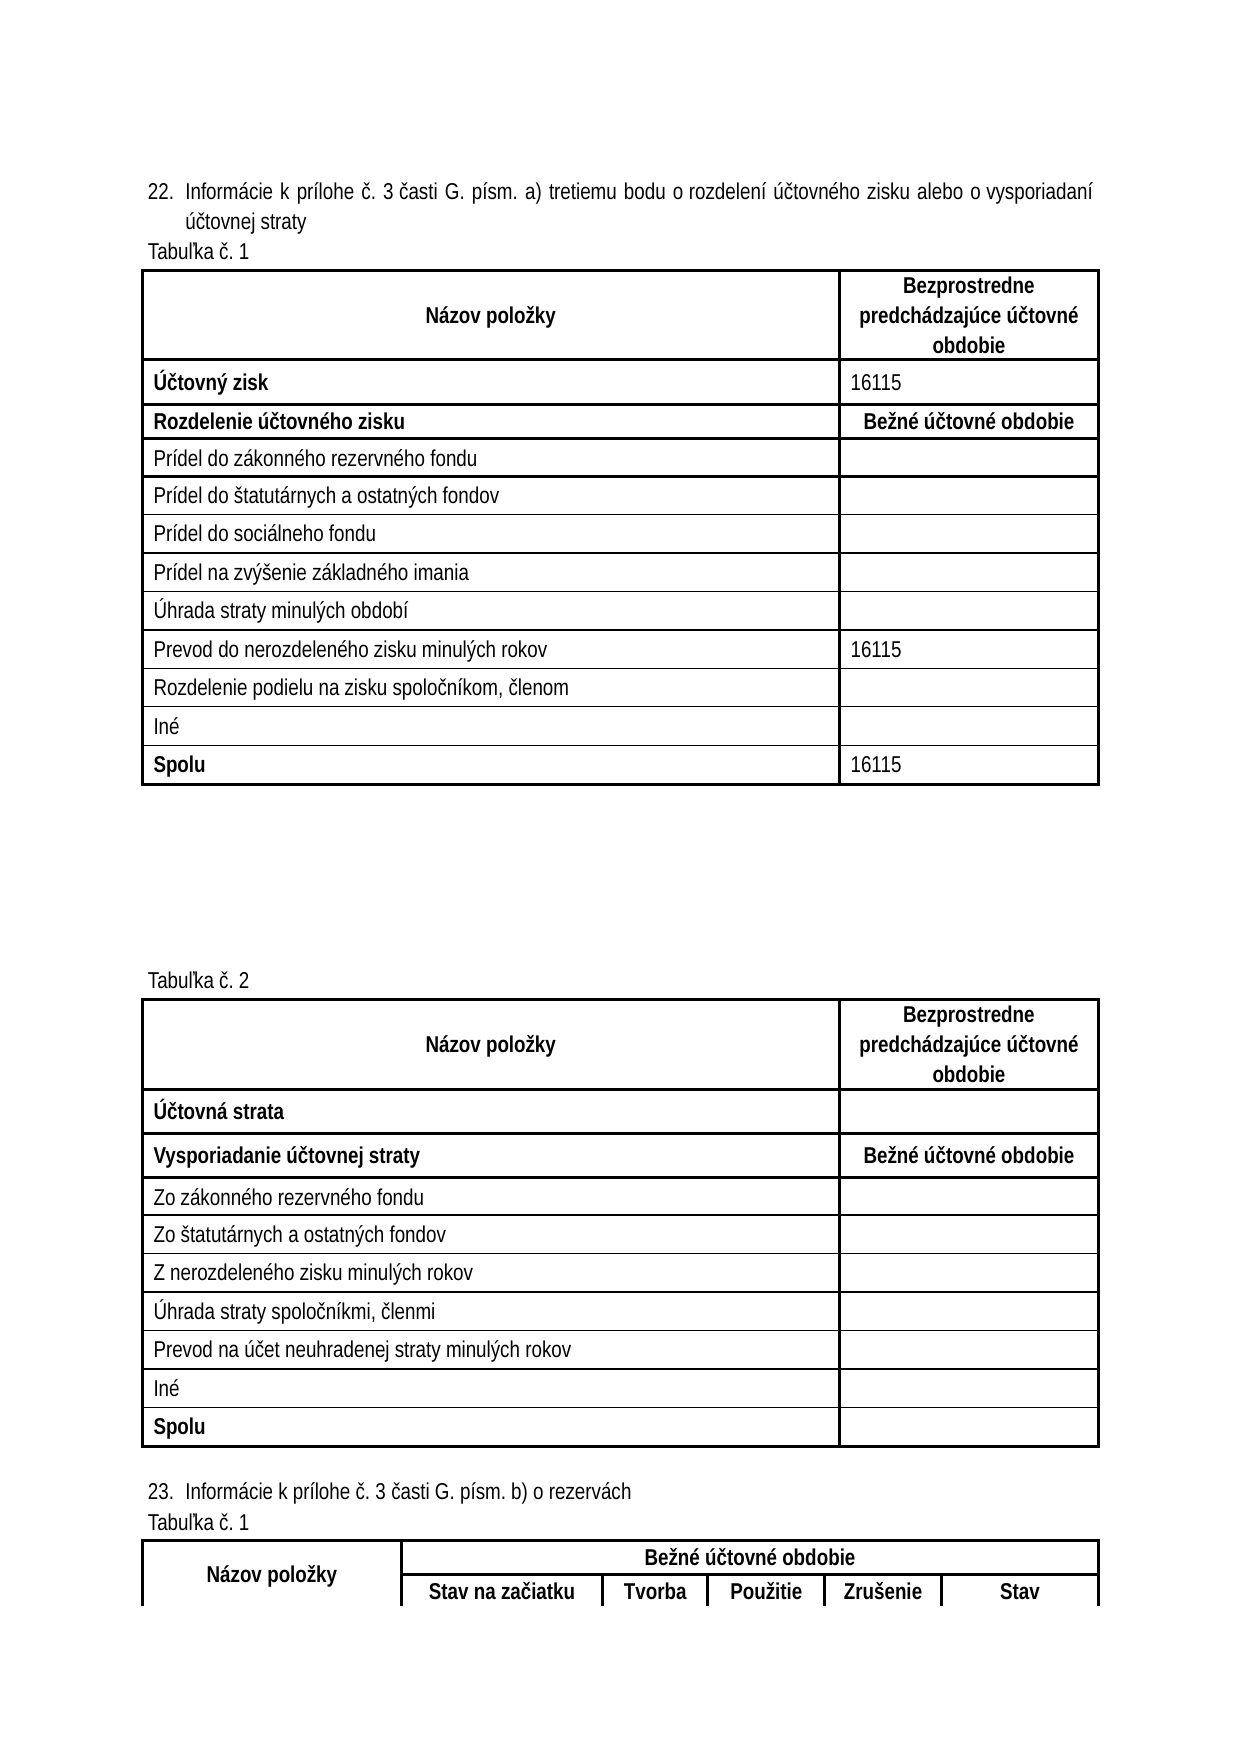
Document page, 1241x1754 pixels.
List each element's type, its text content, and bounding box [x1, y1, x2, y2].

table_cell [841, 1091, 1097, 1132]
table_cell Prevod na účet neuhradenej straty minulých rokov [144, 1331, 838, 1368]
table_cell Vysporiadanie účtovnej straty [144, 1135, 838, 1176]
table_cell Úhrada straty minulých období [144, 592, 838, 629]
table_cell [841, 707, 1097, 744]
table_cell Úhrada straty spoločníkmi, členmi [144, 1293, 838, 1330]
table_cell Účtovná strata [144, 1091, 838, 1132]
table_cell [841, 592, 1097, 629]
text Tabuľka č. 1 [148, 238, 1093, 264]
table_cell [841, 1254, 1097, 1291]
table_cell [841, 1179, 1097, 1214]
table_cell Tvorba [604, 1576, 706, 1606]
text Tabuľka č. 1 [148, 1508, 1093, 1535]
table_cell Stav [943, 1576, 1097, 1606]
table_cell Prevod do nerozdeleného zisku minulých rokov [144, 631, 838, 668]
table_cell Zo štatutárnych a ostatných fondov [144, 1216, 838, 1253]
table_header Názov položky [144, 272, 838, 358]
table_cell Iné [144, 1370, 838, 1407]
table_header Bežné účtovné obdobie [403, 1542, 1097, 1573]
table_cell Prídel do sociálneho fondu [144, 515, 838, 552]
text Tabuľka č. 2 [148, 967, 1093, 994]
table_cell Účtovný zisk [144, 361, 838, 403]
table_cell [841, 669, 1097, 706]
table_cell Prídel na zvýšenie základného imania [144, 554, 838, 591]
table_cell 16115 [841, 631, 1097, 668]
table_cell 16115 [841, 746, 1097, 783]
table_cell [841, 1331, 1097, 1368]
table_cell Iné [144, 707, 838, 744]
table_cell [841, 1408, 1097, 1445]
table_header Bezprostredne predchádzajúce účtovné obdobie [841, 1001, 1097, 1087]
table_cell [841, 515, 1097, 552]
table_cell [841, 1370, 1097, 1407]
table_cell Prídel do zákonného rezervného fondu [144, 440, 838, 475]
table_cell Rozdelenie účtovného zisku [144, 406, 838, 437]
table_cell Rozdelenie podielu na zisku spoločníkom, členom [144, 669, 838, 706]
table_cell Zo zákonného rezervného fondu [144, 1179, 838, 1214]
title Informácie k prílohe č. 3 časti G. písm. a) tretiemu bodu o rozdelení účtovného zisku alebo o vysporiadaní účtovnej straty [148, 178, 1093, 234]
table_cell Stav na začiatku [403, 1576, 601, 1606]
table_cell [841, 1293, 1097, 1330]
table_cell Spolu [144, 1408, 838, 1445]
table_cell [841, 440, 1097, 475]
table_cell Z nerozdeleného zisku minulých rokov [144, 1254, 838, 1291]
table_cell Prídel do štatutárnych a ostatných fondov [144, 478, 838, 514]
title Informácie k prílohe č. 3 časti G. písm. b) o rezervách [148, 1478, 1093, 1505]
table_header Bezprostredne predchádzajúce účtovné obdobie [841, 272, 1097, 358]
table_cell Použitie [709, 1576, 823, 1606]
table_header Názov položky [144, 1001, 838, 1087]
table_cell Zrušenie [826, 1576, 940, 1606]
table_cell [841, 554, 1097, 591]
table_cell Bežné účtovné obdobie [841, 406, 1097, 437]
table_cell [841, 478, 1097, 514]
table_cell Bežné účtovné obdobie [841, 1135, 1097, 1176]
table_cell 16115 [841, 361, 1097, 403]
table_header Názov položky [144, 1542, 400, 1606]
table_cell Spolu [144, 746, 838, 783]
table_cell [841, 1216, 1097, 1253]
